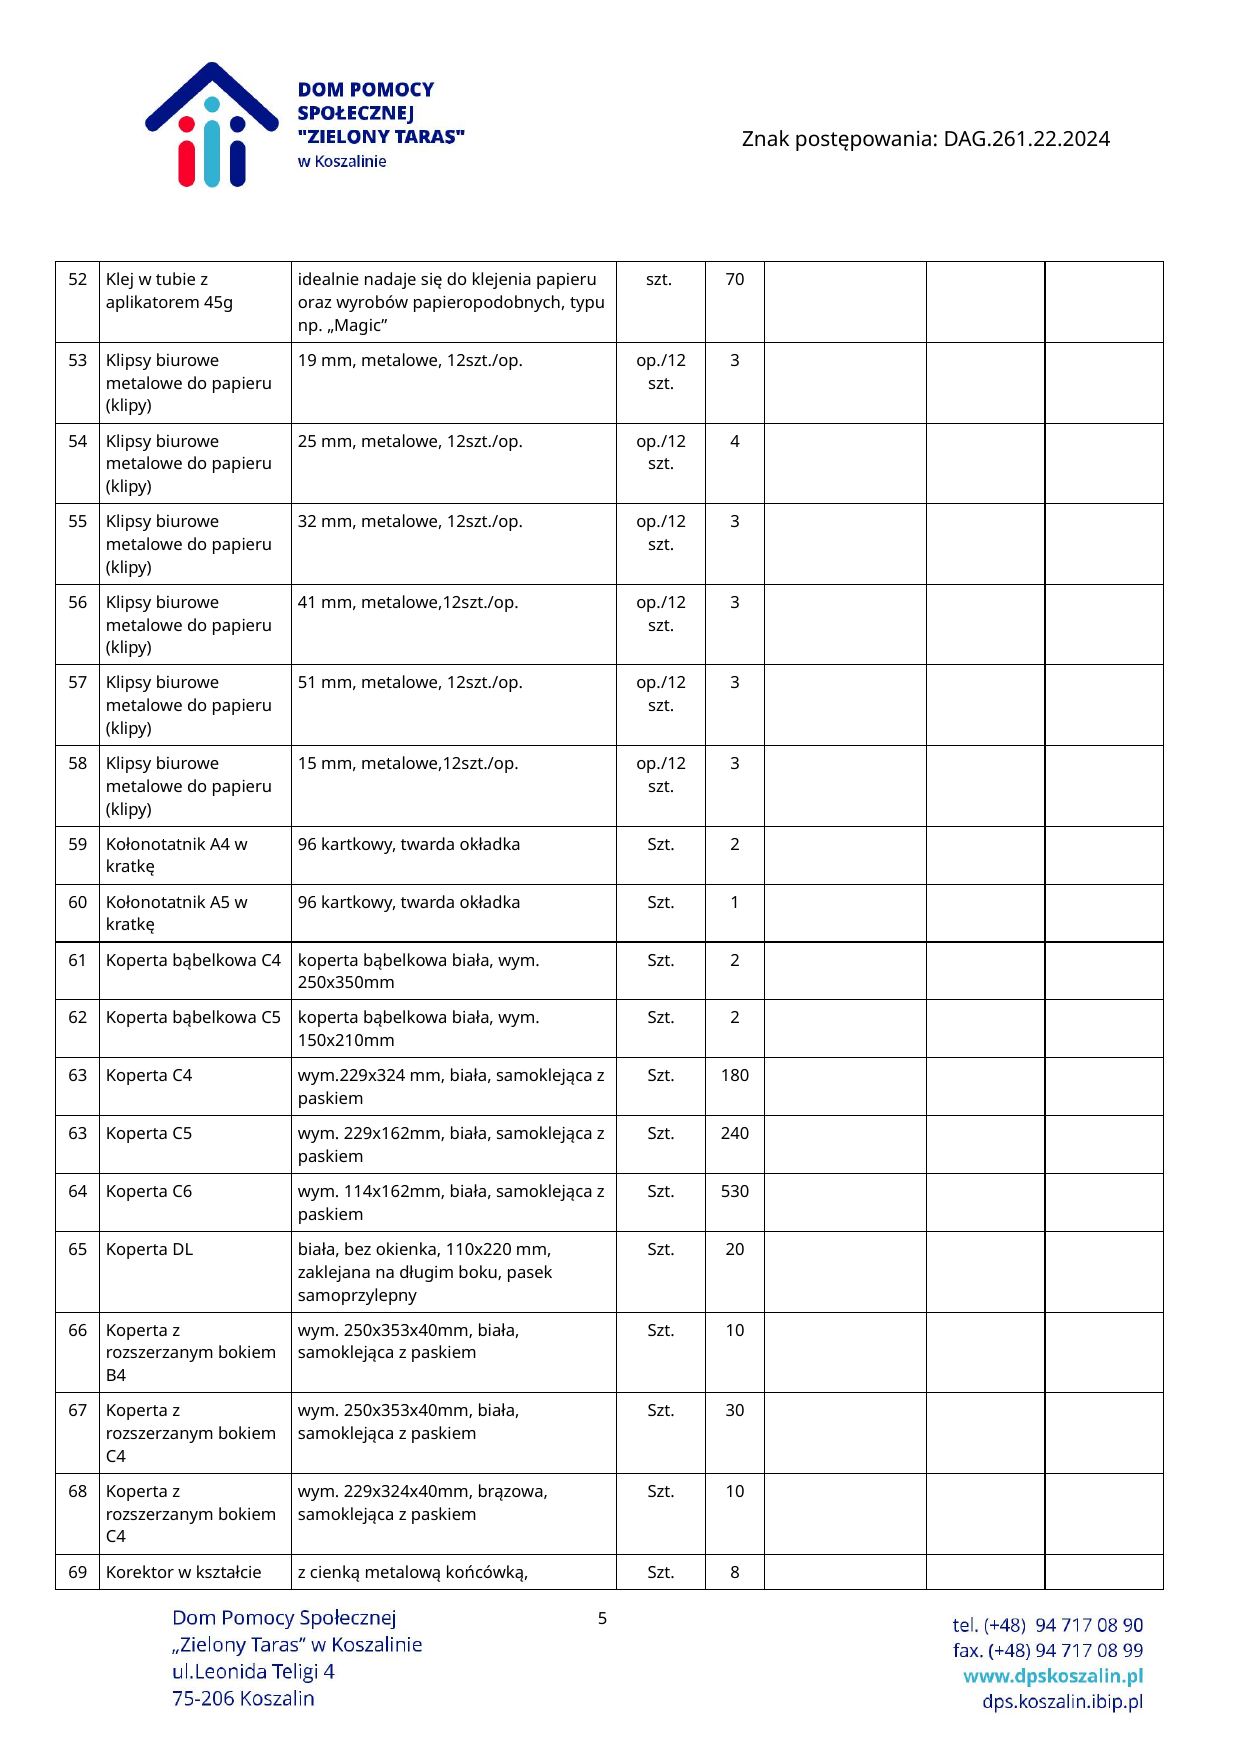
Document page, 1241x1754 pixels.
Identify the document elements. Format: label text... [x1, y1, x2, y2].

table_cell [927, 1232, 1044, 1312]
table_cell [1046, 665, 1163, 745]
table_cell biała, bez okienka, 110x220 mm, zaklejana na długim boku, pasek samoprzylepny [292, 1232, 616, 1312]
table_cell Koperta bąbelkowa C4 [100, 943, 291, 999]
table_cell [765, 1058, 926, 1115]
table_cell [765, 1313, 926, 1392]
table_cell 70 [706, 262, 764, 342]
table_cell [765, 504, 926, 584]
table_cell [927, 262, 1044, 342]
table_cell [927, 1058, 1044, 1115]
table_cell 32 mm, metalowe, 12szt./op. [292, 504, 616, 584]
table_cell [765, 1393, 926, 1473]
table_cell [927, 1555, 1044, 1589]
table_cell 66 [56, 1313, 99, 1392]
table_cell [927, 504, 1044, 584]
table_cell Szt. [617, 1474, 705, 1553]
table_cell Klipsy biurowe metalowe do papieru (klipy) [100, 343, 291, 422]
table_cell [927, 1313, 1044, 1392]
table_cell 63 [56, 1116, 99, 1173]
table_cell [927, 1393, 1044, 1473]
table_cell Szt. [617, 827, 705, 883]
table_cell op./12 szt. [617, 665, 705, 745]
table_cell z cienką metalową końcówką, [292, 1555, 616, 1589]
table_cell [765, 943, 926, 999]
table_cell Klej w tubie z aplikatorem 45g [100, 262, 291, 342]
table_cell 41 mm, metalowe,12szt./op. [292, 585, 616, 664]
table_cell [765, 827, 926, 883]
table_cell [765, 1232, 926, 1312]
table_cell 57 [56, 665, 99, 745]
table_cell [1046, 1474, 1163, 1553]
table_cell koperta bąbelkowa biała, wym. 250x350mm [292, 943, 616, 999]
table_cell Klipsy biurowe metalowe do papieru (klipy) [100, 585, 291, 664]
table_cell [1046, 262, 1163, 342]
table_cell [1046, 746, 1163, 826]
table_cell 63 [56, 1058, 99, 1115]
table_cell [765, 1555, 926, 1589]
table_cell 69 [56, 1555, 99, 1589]
table_cell [765, 885, 926, 941]
table_cell wym. 229x162mm, biała, samoklejąca z paskiem [292, 1116, 616, 1173]
table_cell szt. [617, 262, 705, 342]
table_cell 52 [56, 262, 99, 342]
table_cell 530 [706, 1174, 764, 1231]
table_cell 3 [706, 665, 764, 745]
table_cell 56 [56, 585, 99, 664]
table_cell Szt. [617, 1116, 705, 1173]
table_cell 10 [706, 1474, 764, 1553]
table_cell 67 [56, 1393, 99, 1473]
table_cell 96 kartkowy, twarda okładka [292, 885, 616, 941]
table_cell 20 [706, 1232, 764, 1312]
table_cell 25 mm, metalowe, 12szt./op. [292, 424, 616, 503]
table_cell wym.229x324 mm, biała, samoklejąca z paskiem [292, 1058, 616, 1115]
table_cell op./12 szt. [617, 585, 705, 664]
table_cell Koperta C6 [100, 1174, 291, 1231]
table_cell 2 [706, 827, 764, 883]
table_cell Szt. [617, 1393, 705, 1473]
table_cell Szt. [617, 1058, 705, 1115]
table_cell 3 [706, 343, 764, 422]
table_cell [1046, 1058, 1163, 1115]
table_cell wym. 229x324x40mm, brązowa, samoklejąca z paskiem [292, 1474, 616, 1553]
table_cell [927, 1474, 1044, 1553]
table_cell 96 kartkowy, twarda okładka [292, 827, 616, 883]
table_cell 10 [706, 1313, 764, 1392]
table_cell [927, 424, 1044, 503]
table_cell [927, 585, 1044, 664]
table_cell 59 [56, 827, 99, 883]
table_cell [927, 1174, 1044, 1231]
table_cell [765, 262, 926, 342]
table_cell [927, 665, 1044, 745]
table_cell 53 [56, 343, 99, 422]
table_cell [927, 943, 1044, 999]
table_cell 15 mm, metalowe,12szt./op. [292, 746, 616, 826]
table_cell [927, 827, 1044, 883]
table_cell Kołonotatnik A5 w kratkę [100, 885, 291, 941]
table_cell Szt. [617, 1000, 705, 1057]
table_cell 51 mm, metalowe, 12szt./op. [292, 665, 616, 745]
table_cell Koperta DL [100, 1232, 291, 1312]
table_cell [1046, 585, 1163, 664]
table_cell 62 [56, 1000, 99, 1057]
table_cell Klipsy biurowe metalowe do papieru (klipy) [100, 746, 291, 826]
table_cell Szt. [617, 885, 705, 941]
table_cell [765, 343, 926, 422]
table_cell Korektor w kształcie [100, 1555, 291, 1589]
table_cell 3 [706, 585, 764, 664]
table_cell idealnie nadaje się do klejenia papieru oraz wyrobów papieropodobnych, typu np. „Magic” [292, 262, 616, 342]
table_cell [1046, 1313, 1163, 1392]
table_cell [1046, 424, 1163, 503]
table_cell op./12 szt. [617, 343, 705, 422]
table_cell Kołonotatnik A4 w kratkę [100, 827, 291, 883]
table_cell [1046, 885, 1163, 941]
table_cell [927, 1116, 1044, 1173]
table_cell Klipsy biurowe metalowe do papieru (klipy) [100, 665, 291, 745]
table_cell wym. 250x353x40mm, biała, samoklejąca z paskiem [292, 1313, 616, 1392]
table_cell [1046, 343, 1163, 422]
table_cell 2 [706, 943, 764, 999]
table_cell 60 [56, 885, 99, 941]
table_cell [1046, 943, 1163, 999]
table_cell op./12 szt. [617, 504, 705, 584]
table_cell [765, 1000, 926, 1057]
table_cell koperta bąbelkowa biała, wym. 150x210mm [292, 1000, 616, 1057]
table_cell [1046, 1000, 1163, 1057]
table_cell 58 [56, 746, 99, 826]
table_cell Szt. [617, 1313, 705, 1392]
table_cell [765, 1474, 926, 1553]
table_cell [927, 343, 1044, 422]
table_cell 3 [706, 746, 764, 826]
table_cell [1046, 1232, 1163, 1312]
table_cell Szt. [617, 1174, 705, 1231]
table_cell 19 mm, metalowe, 12szt./op. [292, 343, 616, 422]
table_cell [1046, 1174, 1163, 1231]
table_cell Szt. [617, 943, 705, 999]
table_cell [765, 585, 926, 664]
table_cell Koperta z rozszerzanym bokiem C4 [100, 1474, 291, 1553]
table_cell 54 [56, 424, 99, 503]
table_cell [1046, 1555, 1163, 1589]
table_cell [1046, 827, 1163, 883]
table_cell [1046, 504, 1163, 584]
table_cell Klipsy biurowe metalowe do papieru (klipy) [100, 504, 291, 584]
table_cell [1046, 1116, 1163, 1173]
table_cell wym. 250x353x40mm, biała, samoklejąca z paskiem [292, 1393, 616, 1473]
table_cell [927, 1000, 1044, 1057]
table_cell 68 [56, 1474, 99, 1553]
table_cell 61 [56, 943, 99, 999]
table_cell [927, 885, 1044, 941]
table_cell 180 [706, 1058, 764, 1115]
table_cell 65 [56, 1232, 99, 1312]
table_cell Koperta z rozszerzanym bokiem C4 [100, 1393, 291, 1473]
table_cell [765, 1116, 926, 1173]
table_cell [1046, 1393, 1163, 1473]
table_cell wym. 114x162mm, biała, samoklejąca z paskiem [292, 1174, 616, 1231]
table_cell op./12 szt. [617, 424, 705, 503]
table_cell 1 [706, 885, 764, 941]
table_cell [765, 746, 926, 826]
table_cell [765, 424, 926, 503]
table_cell Koperta z rozszerzanym bokiem B4 [100, 1313, 291, 1392]
table_cell Szt. [617, 1555, 705, 1589]
table_cell Klipsy biurowe metalowe do papieru (klipy) [100, 424, 291, 503]
table_cell Szt. [617, 1232, 705, 1312]
table_cell 3 [706, 504, 764, 584]
table_cell 2 [706, 1000, 764, 1057]
table_cell [765, 1174, 926, 1231]
table_cell 30 [706, 1393, 764, 1473]
table_cell [927, 746, 1044, 826]
table_cell 240 [706, 1116, 764, 1173]
table_cell op./12 szt. [617, 746, 705, 826]
table_cell 55 [56, 504, 99, 584]
table_cell 64 [56, 1174, 99, 1231]
table_cell Koperta C5 [100, 1116, 291, 1173]
table_cell [765, 665, 926, 745]
table_cell Koperta bąbelkowa C5 [100, 1000, 291, 1057]
table_cell Koperta C4 [100, 1058, 291, 1115]
table_cell 4 [706, 424, 764, 503]
table_cell 8 [706, 1555, 764, 1589]
